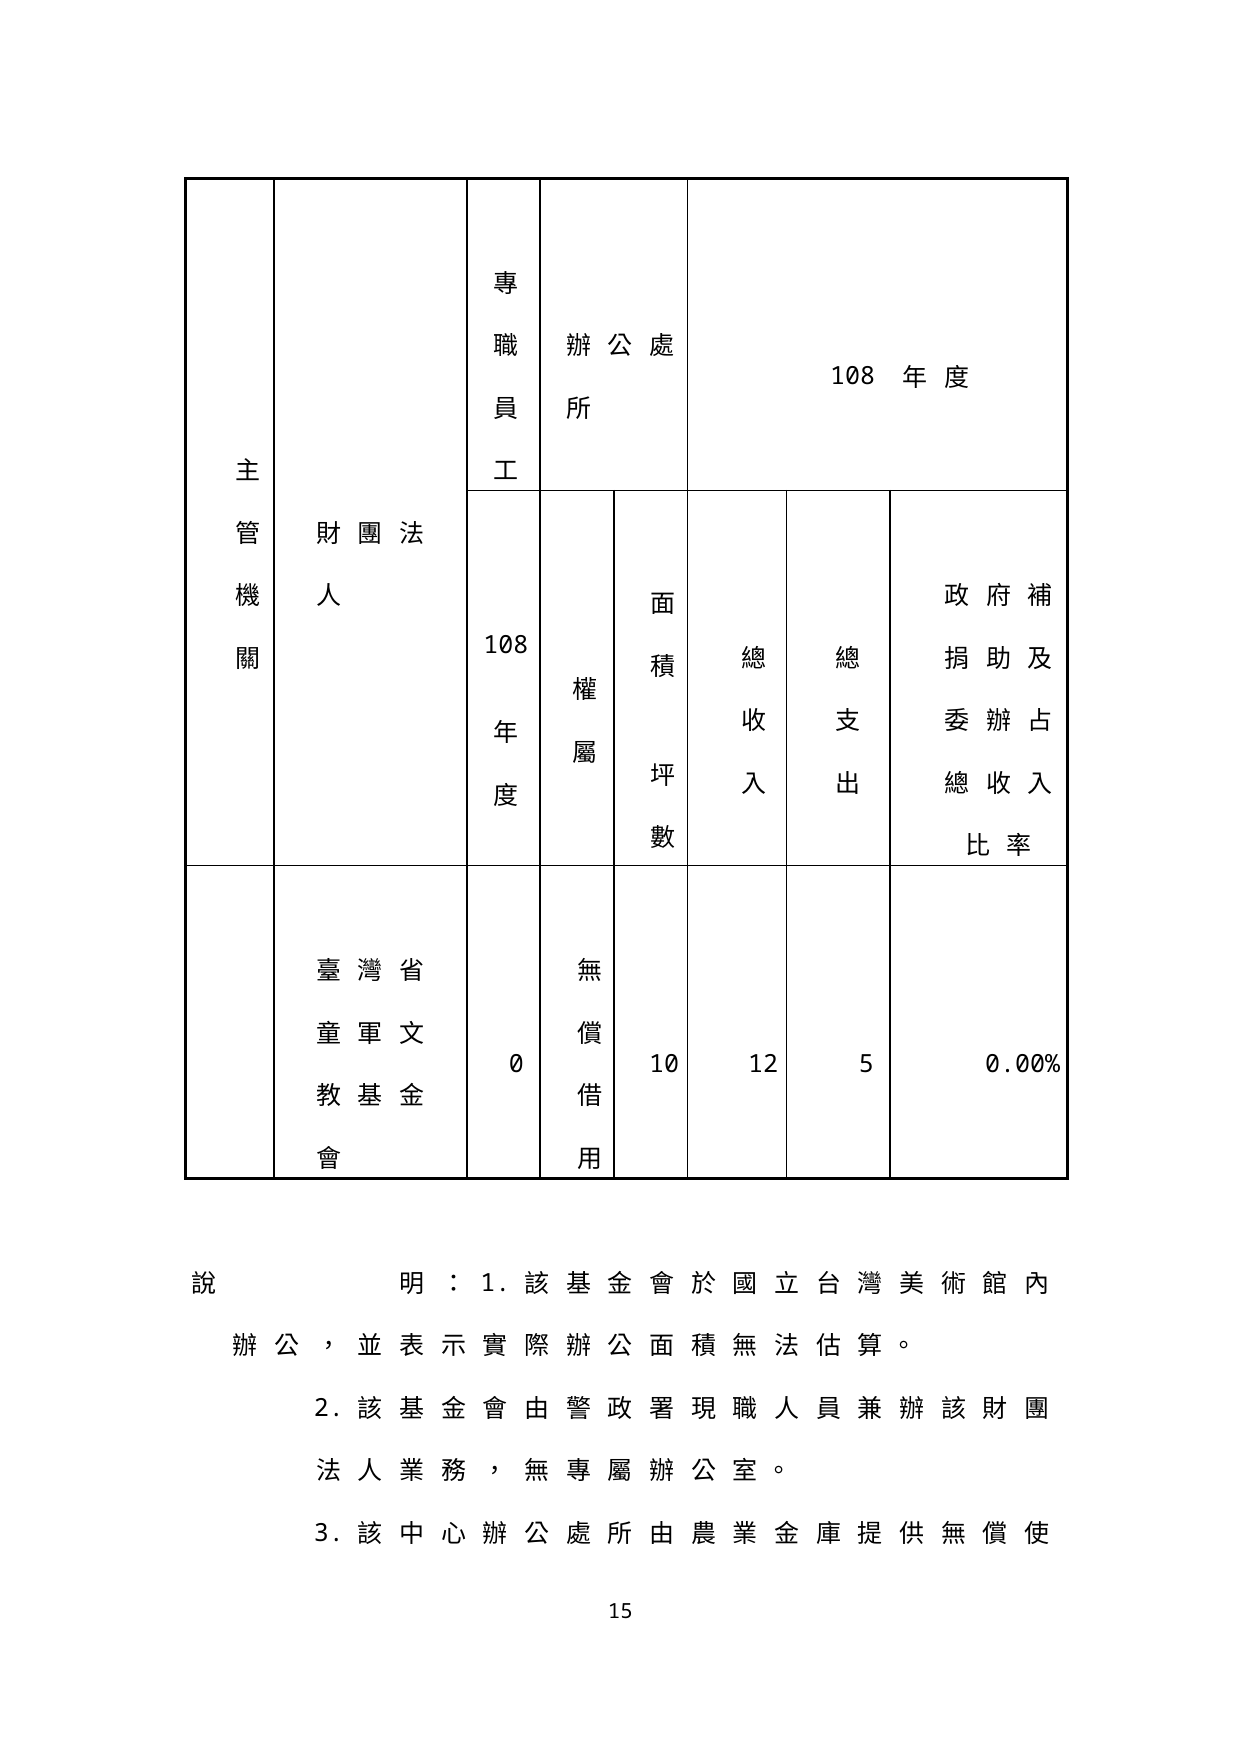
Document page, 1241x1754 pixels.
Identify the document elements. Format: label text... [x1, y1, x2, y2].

table_cell 政府補捐助及委辦占總收入比率 [891, 491, 1066, 865]
table_cell 權屬 [541, 491, 613, 865]
text 3.該中心辦公處所由農業金庫提供無償使 [301, 1490, 1058, 1552]
table_header 108年度 [688, 180, 1066, 490]
table_cell 無償借用 [541, 866, 613, 1177]
table_cell 總收入 [688, 491, 786, 865]
table_cell 總支出 [787, 491, 889, 865]
table_header 財團法人 [275, 180, 466, 865]
table_header 辦公處所 [541, 180, 687, 490]
table_cell 0.00% [891, 866, 1066, 1177]
table_cell 面積 坪數 [615, 491, 687, 865]
table_cell 0 [468, 866, 539, 1177]
table_cell 臺灣省童軍文教基金會 [275, 866, 466, 1177]
table_cell 108 年度 [468, 491, 539, 865]
text 2.該基金會由警政署現職人員兼辦該財團法人業務，無專屬辦公室。 [301, 1365, 1058, 1490]
table_cell [187, 866, 273, 1177]
table_header 主管 機關 [187, 180, 273, 865]
table_cell 10 [615, 866, 687, 1177]
text 說 明：1.該基金會於國立台灣美術館內辦公，並表示實際辦公面積無法估算。 [183, 1240, 1058, 1365]
table_cell 5 [787, 866, 889, 1177]
table_header 專職 員工 [468, 180, 539, 490]
table_cell 12 [688, 866, 786, 1177]
